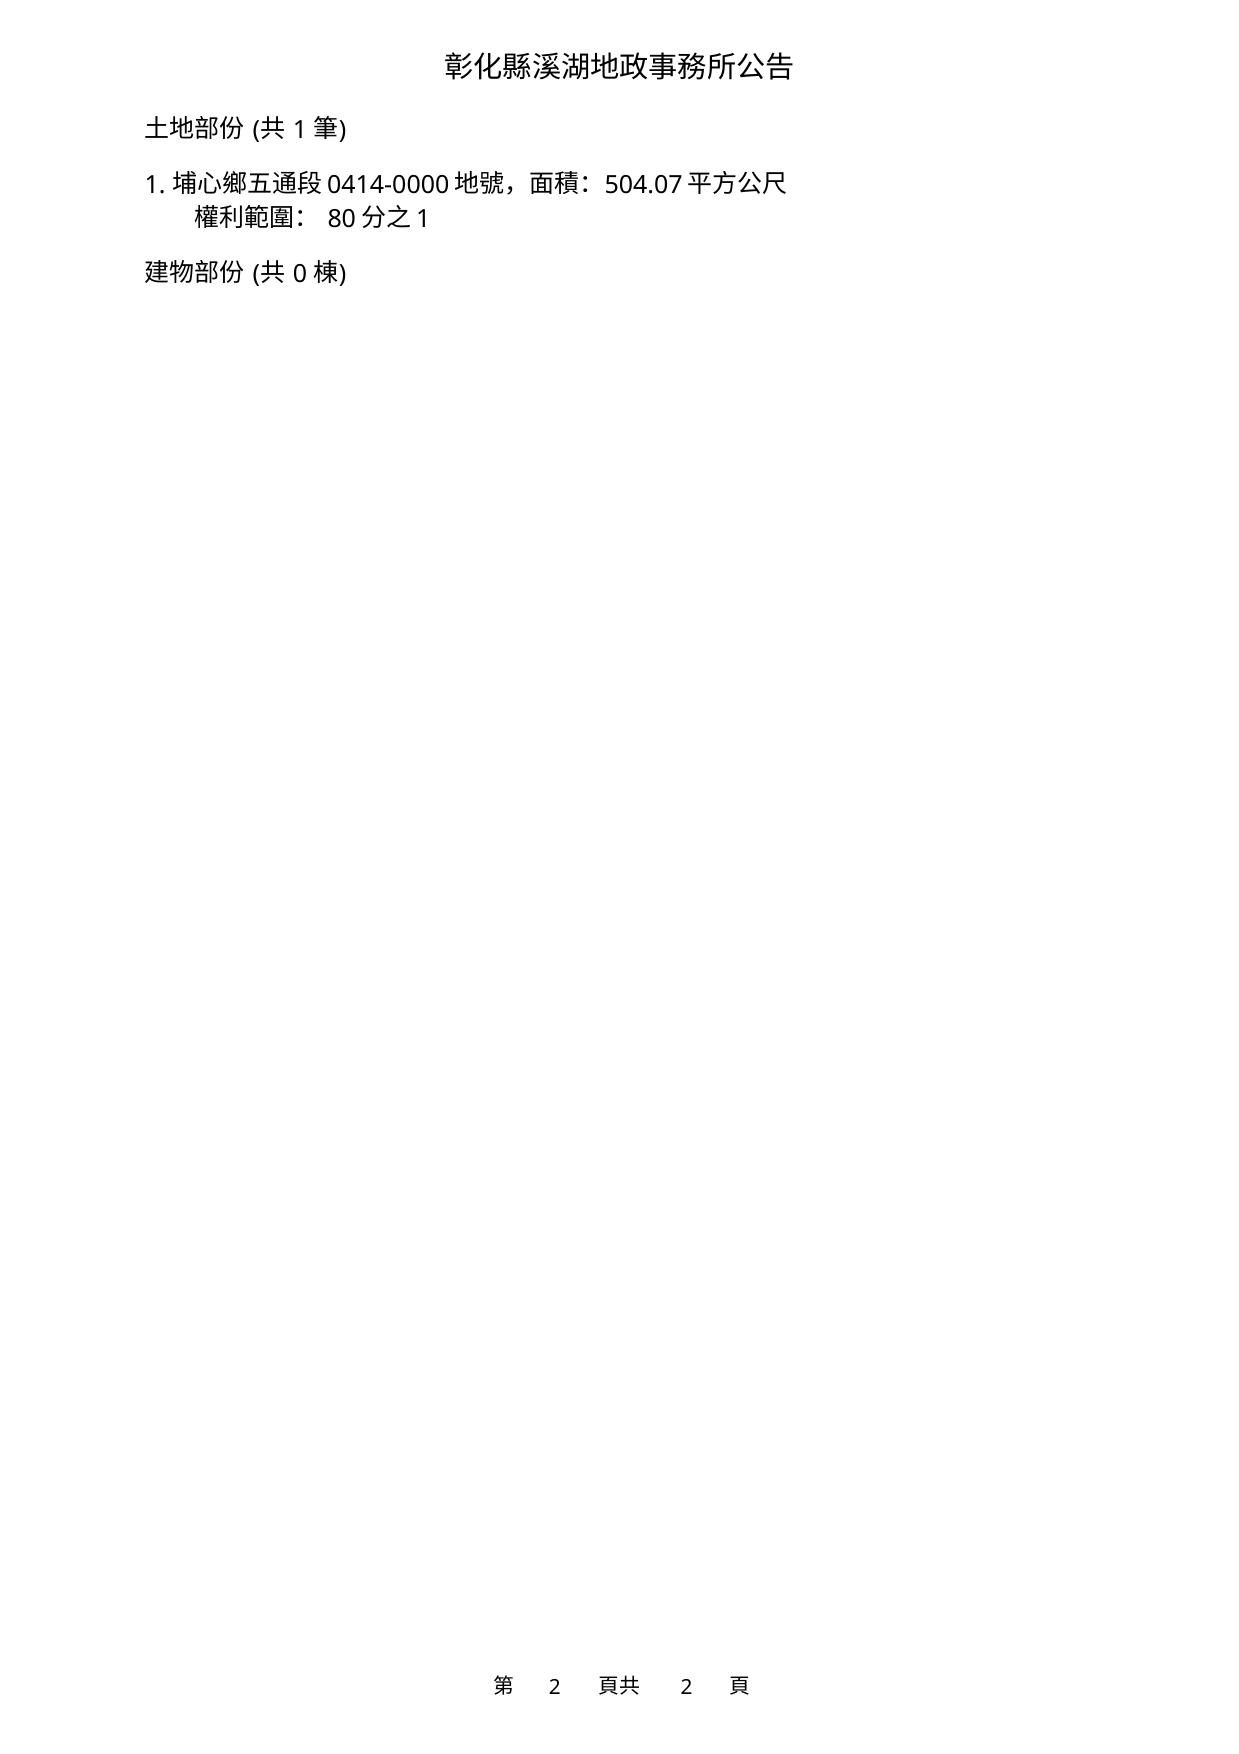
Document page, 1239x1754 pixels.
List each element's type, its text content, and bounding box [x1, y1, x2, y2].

table_cell [524, 310, 585, 1666]
table_cell [653, 310, 719, 1666]
table_cell [760, 1666, 1177, 1707]
table_cell [0, 95, 62, 166]
table_header [1177, 0, 1239, 41]
table_header [62, 0, 483, 41]
table_cell [483, 310, 523, 1666]
table_cell [760, 310, 1177, 1666]
table_cell [1177, 1666, 1239, 1707]
table_cell 1. 埔心鄉五通段0414-0000地號，面積：504.07平方公尺 權利範圍： 80分之1 [62, 166, 1177, 238]
table_cell [1177, 95, 1239, 166]
table_header [524, 0, 585, 41]
table_cell [1177, 239, 1239, 310]
table_cell 頁共 [585, 1666, 653, 1707]
table_header [0, 0, 62, 41]
table_header [760, 0, 1177, 41]
table_header [720, 0, 760, 41]
table_cell [1177, 166, 1239, 238]
table_cell 2 [653, 1666, 719, 1707]
table_cell [62, 310, 483, 1666]
table_cell 土地部份 (共 1 筆) [62, 95, 1177, 166]
table_cell [1177, 310, 1239, 1666]
table_header [653, 0, 719, 41]
table_cell 建物部份 (共 0 棟) [62, 239, 1177, 310]
table_cell [0, 310, 62, 1666]
table_header [585, 0, 653, 41]
table_header [483, 0, 523, 41]
table_cell [0, 166, 62, 238]
table_cell [0, 1666, 62, 1707]
table_cell [585, 310, 653, 1666]
table_cell [62, 1666, 483, 1707]
table_cell 2 [524, 1666, 585, 1707]
table_cell 頁 [720, 1666, 760, 1707]
table_cell 第 [483, 1666, 523, 1707]
table_cell [0, 41, 62, 94]
table_cell 彰化縣溪湖地政事務所公告 [62, 41, 1177, 94]
table_cell [0, 239, 62, 310]
table_cell [720, 310, 760, 1666]
table_cell [1177, 41, 1239, 94]
